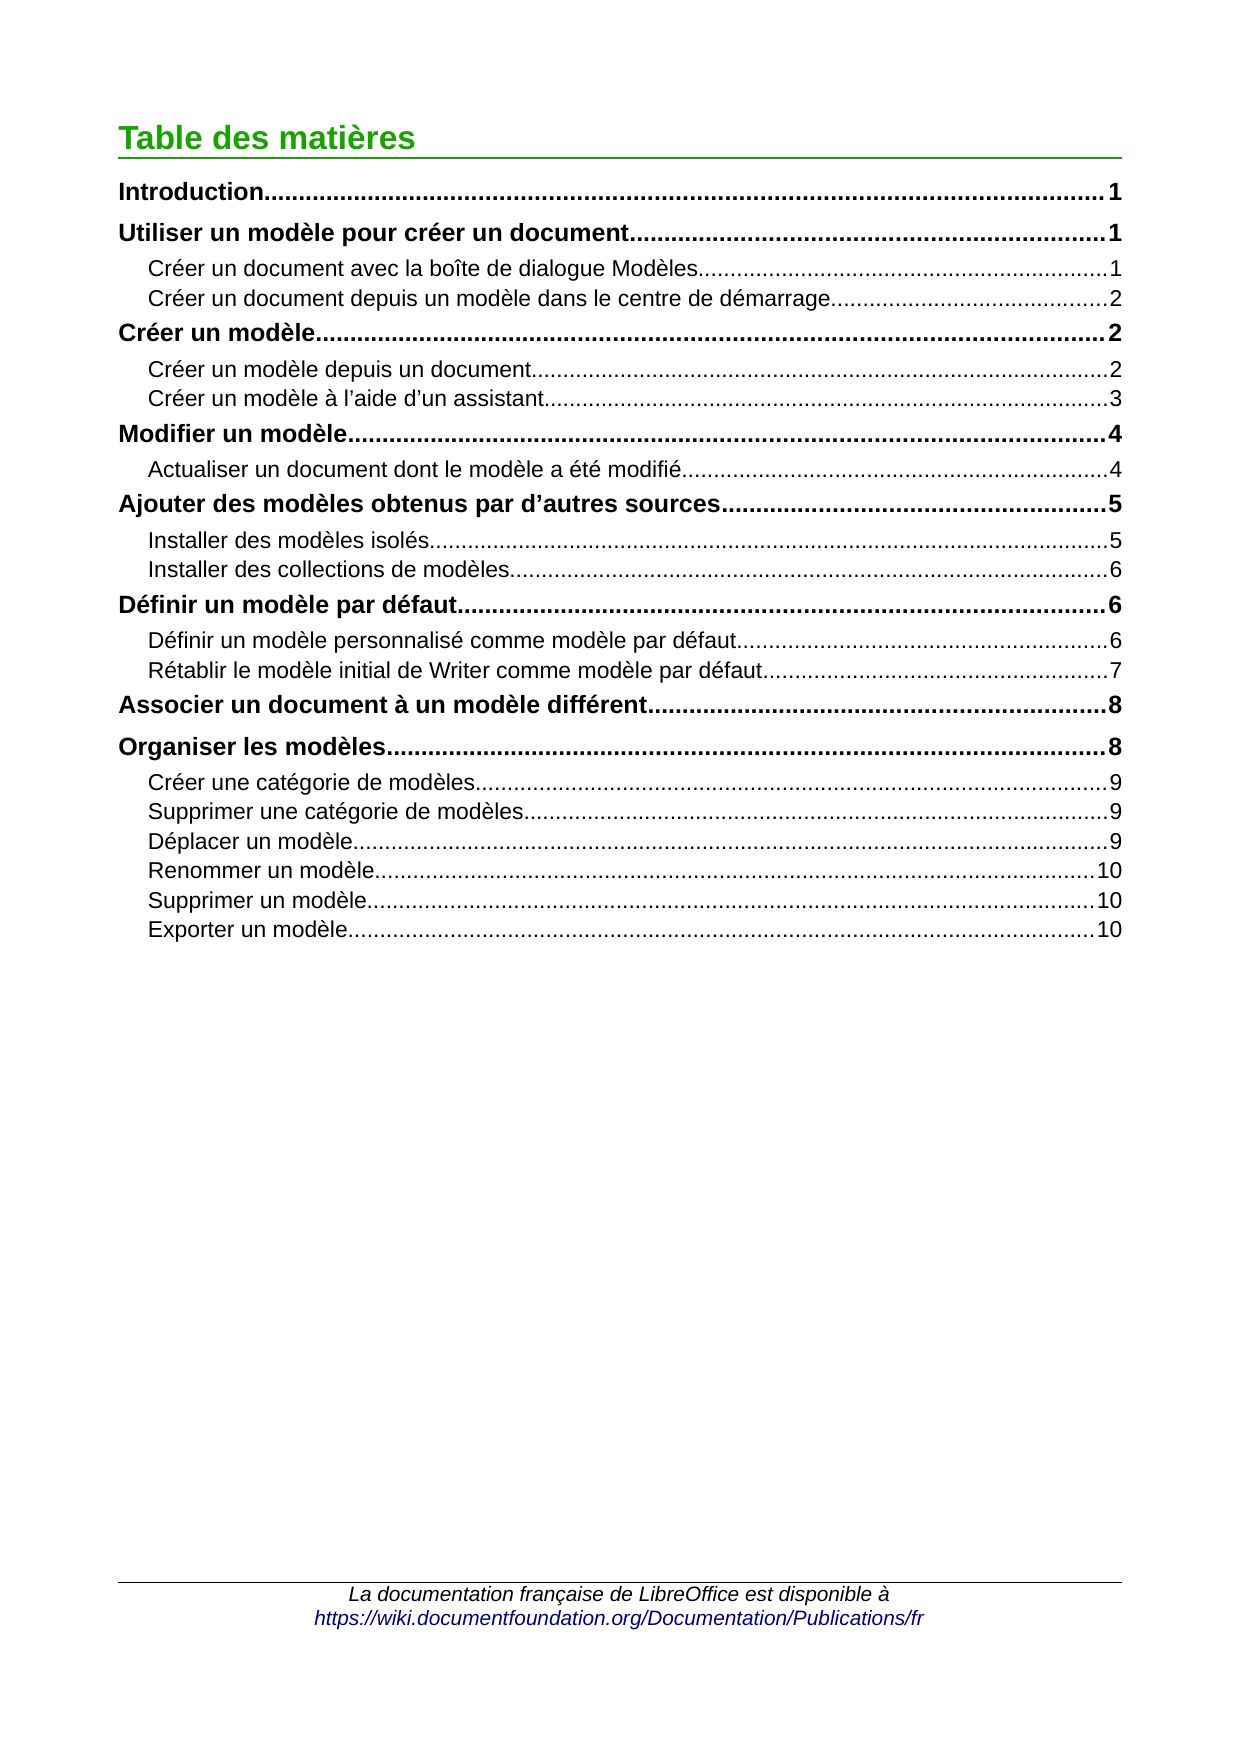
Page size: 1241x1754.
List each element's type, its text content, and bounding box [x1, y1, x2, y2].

text Installer des collections de modèles 6 [148, 554, 1122, 584]
text Créer un document avec la boîte de dialogue Modèles 1 [148, 253, 1122, 283]
text Organiser les modèles 8 [118, 731, 1122, 761]
text Créer un modèle à l’aide d’un assistant 3 [148, 383, 1122, 413]
text Ajouter des modèles obtenus par d’autres sources 5 [118, 489, 1122, 519]
text Définir un modèle par défaut 6 [118, 590, 1122, 619]
text Introduction 1 [118, 177, 1122, 206]
subtitle Table des matières [118, 118, 1122, 157]
text Modifier un modèle 4 [118, 418, 1122, 448]
text Créer un modèle 2 [118, 318, 1122, 348]
text Créer un modèle depuis un document 2 [148, 354, 1122, 383]
text Actualiser un document dont le modèle a été modifié 4 [148, 454, 1122, 483]
text Utiliser un modèle pour créer un document 1 [118, 218, 1122, 247]
text Installer des modèles isolés 5 [148, 525, 1122, 554]
text Supprimer un modèle 10 [148, 885, 1122, 914]
text Créer une catégorie de modèles 9 [148, 767, 1122, 796]
text Créer un document depuis un modèle dans le centre de démarrage 2 [148, 283, 1122, 312]
text Supprimer une catégorie de modèles 9 [148, 796, 1122, 826]
text Déplacer un modèle 9 [148, 826, 1122, 855]
text Rétablir le modèle initial de Writer comme modèle par défaut 7 [148, 654, 1122, 684]
text Définir un modèle personnalisé comme modèle par défaut 6 [148, 625, 1122, 654]
text Exporter un modèle 10 [148, 914, 1122, 944]
text Renommer un modèle 10 [148, 855, 1122, 885]
text Associer un document à un modèle différent 8 [118, 690, 1122, 719]
